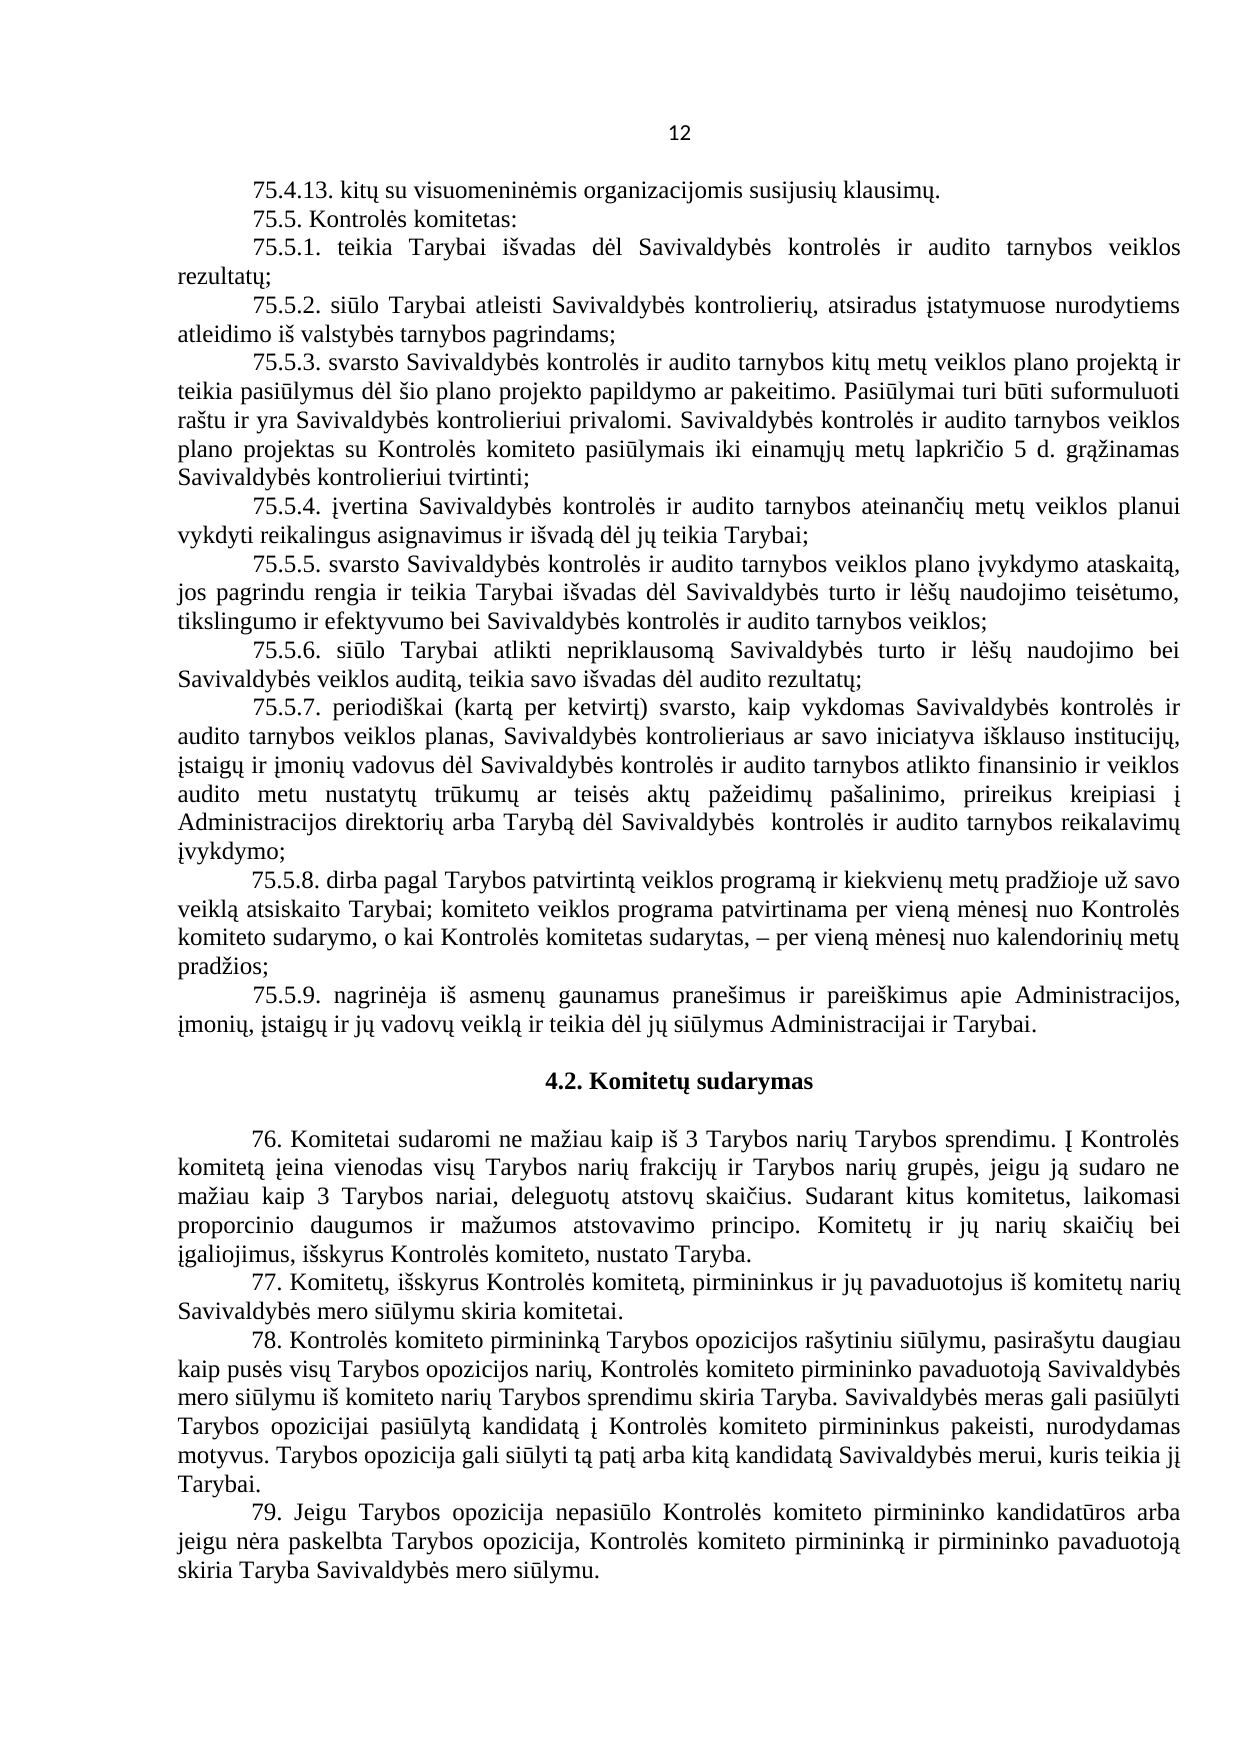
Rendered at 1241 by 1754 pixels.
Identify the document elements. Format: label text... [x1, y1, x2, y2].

text 75.5.5. svarsto Savivaldybės kontrolės ir audito tarnybos veiklos plano įvykdymo ataskaitą, jos pagrindu rengia ir teikia Tarybai išvadas dėl Savivaldybės turto ir lėšų naudojimo teisėtumo, tikslingumo ir efektyvumo bei Savivaldybės kontrolės ir audito tarnybos veiklos; [177, 549, 1181, 635]
text 75.5.8. dirba pagal Tarybos patvirtintą veiklos programą ir kiekvienų metų pradžioje už savo veiklą atsiskaito Tarybai; komiteto veiklos programa patvirtinama per vieną mėnesį nuo Kontrolės komiteto sudarymo, o kai Kontrolės komitetas sudarytas, – per vieną mėnesį nuo kalendorinių metų pradžios; [177, 865, 1181, 980]
text 75.5.6. siūlo Tarybai atlikti nepriklausomą Savivaldybės turto ir lėšų naudojimo bei Savivaldybės veiklos auditą, teikia savo išvadas dėl audito rezultatų; [177, 635, 1181, 692]
text 75.5.7. periodiškai (kartą per ketvirtį) svarsto, kaip vykdomas Savivaldybės kontrolės ir audito tarnybos veiklos planas, Savivaldybės kontrolieriaus ar savo iniciatyva išklauso institucijų, įstaigų ir įmonių vadovus dėl Savivaldybės kontrolės ir audito tarnybos atlikto finansinio ir veiklos audito metu nustatytų trūkumų ar teisės aktų pažeidimų pašalinimo, prireikus kreipiasi į Administracijos direktorių arba Tarybą dėl Savivaldybės kontrolės ir audito tarnybos reikalavimų įvykdymo; [177, 692, 1181, 865]
text 75.5.1. teikia Tarybai išvadas dėl Savivaldybės kontrolės ir audito tarnybos veiklos rezultatų; [177, 232, 1181, 290]
text 78. Kontrolės komiteto pirmininką Tarybos opozicijos rašytiniu siūlymu, pasirašytu daugiau kaip pusės visų Tarybos opozicijos narių, Kontrolės komiteto pirmininko pavaduotoją Savivaldybės mero siūlymu iš komiteto narių Tarybos sprendimu skiria Taryba. Savivaldybės meras gali pasiūlyti Tarybos opozicijai pasiūlytą kandidatą į Kontrolės komiteto pirmininkus pakeisti, nurodydamas motyvus. Tarybos opozicija gali siūlyti tą patį arba kitą kandidatą Savivaldybės merui, kuris teikia jį Tarybai. [177, 1325, 1181, 1497]
text 75.5.2. siūlo Tarybai atleisti Savivaldybės kontrolierių, atsiradus įstatymuose nurodytiems atleidimo iš valstybės tarnybos pagrindams; [177, 290, 1181, 347]
text 79. Jeigu Tarybos opozicija nepasiūlo Kontrolės komiteto pirmininko kandidatūros arba jeigu nėra paskelbta Tarybos opozicija, Kontrolės komiteto pirmininką ir pirmininko pavaduotoją skiria Taryba Savivaldybės mero siūlymu. [177, 1497, 1181, 1584]
text 77. Komitetų, išskyrus Kontrolės komitetą, pirmininkus ir jų pavaduotojus iš komitetų narių Savivaldybės mero siūlymu skiria komitetai. [177, 1267, 1181, 1325]
text 75.4.13. kitų su visuomeninėmis organizacijomis susijusių klausimų. [177, 175, 1181, 204]
text 4.2. Komitetų sudarymas [177, 1066, 1181, 1095]
text 75.5.9. nagrinėja iš asmenų gaunamus pranešimus ir pareiškimus apie Administracijos, įmonių, įstaigų ir jų vadovų veiklą ir teikia dėl jų siūlymus Administracijai ir Tarybai. [177, 980, 1181, 1037]
text 76. Komitetai sudaromi ne mažiau kaip iš 3 Tarybos narių Tarybos sprendimu. Į Kontrolės komitetą įeina vienodas visų Tarybos narių frakcijų ir Tarybos narių grupės, jeigu ją sudaro ne mažiau kaip 3 Tarybos nariai, deleguotų atstovų skaičius. Sudarant kitus komitetus, laikomasi proporcinio daugumos ir mažumos atstovavimo principo. Komitetų ir jų narių skaičių bei įgaliojimus, išskyrus Kontrolės komiteto, nustato Taryba. [177, 1124, 1181, 1267]
text 75.5. Kontrolės komitetas: [177, 204, 1181, 232]
text 75.5.4. įvertina Savivaldybės kontrolės ir audito tarnybos ateinančių metų veiklos planui vykdyti reikalingus asignavimus ir išvadą dėl jų teikia Tarybai; [177, 491, 1181, 549]
text 75.5.3. svarsto Savivaldybės kontrolės ir audito tarnybos kitų metų veiklos plano projektą ir teikia pasiūlymus dėl šio plano projekto papildymo ar pakeitimo. Pasiūlymai turi būti suformuluoti raštu ir yra Savivaldybės kontrolieriui privalomi. Savivaldybės kontrolės ir audito tarnybos veiklos plano projektas su Kontrolės komiteto pasiūlymais iki einamųjų metų lapkričio 5 d. grąžinamas Savivaldybės kontrolieriui tvirtinti; [177, 347, 1181, 491]
